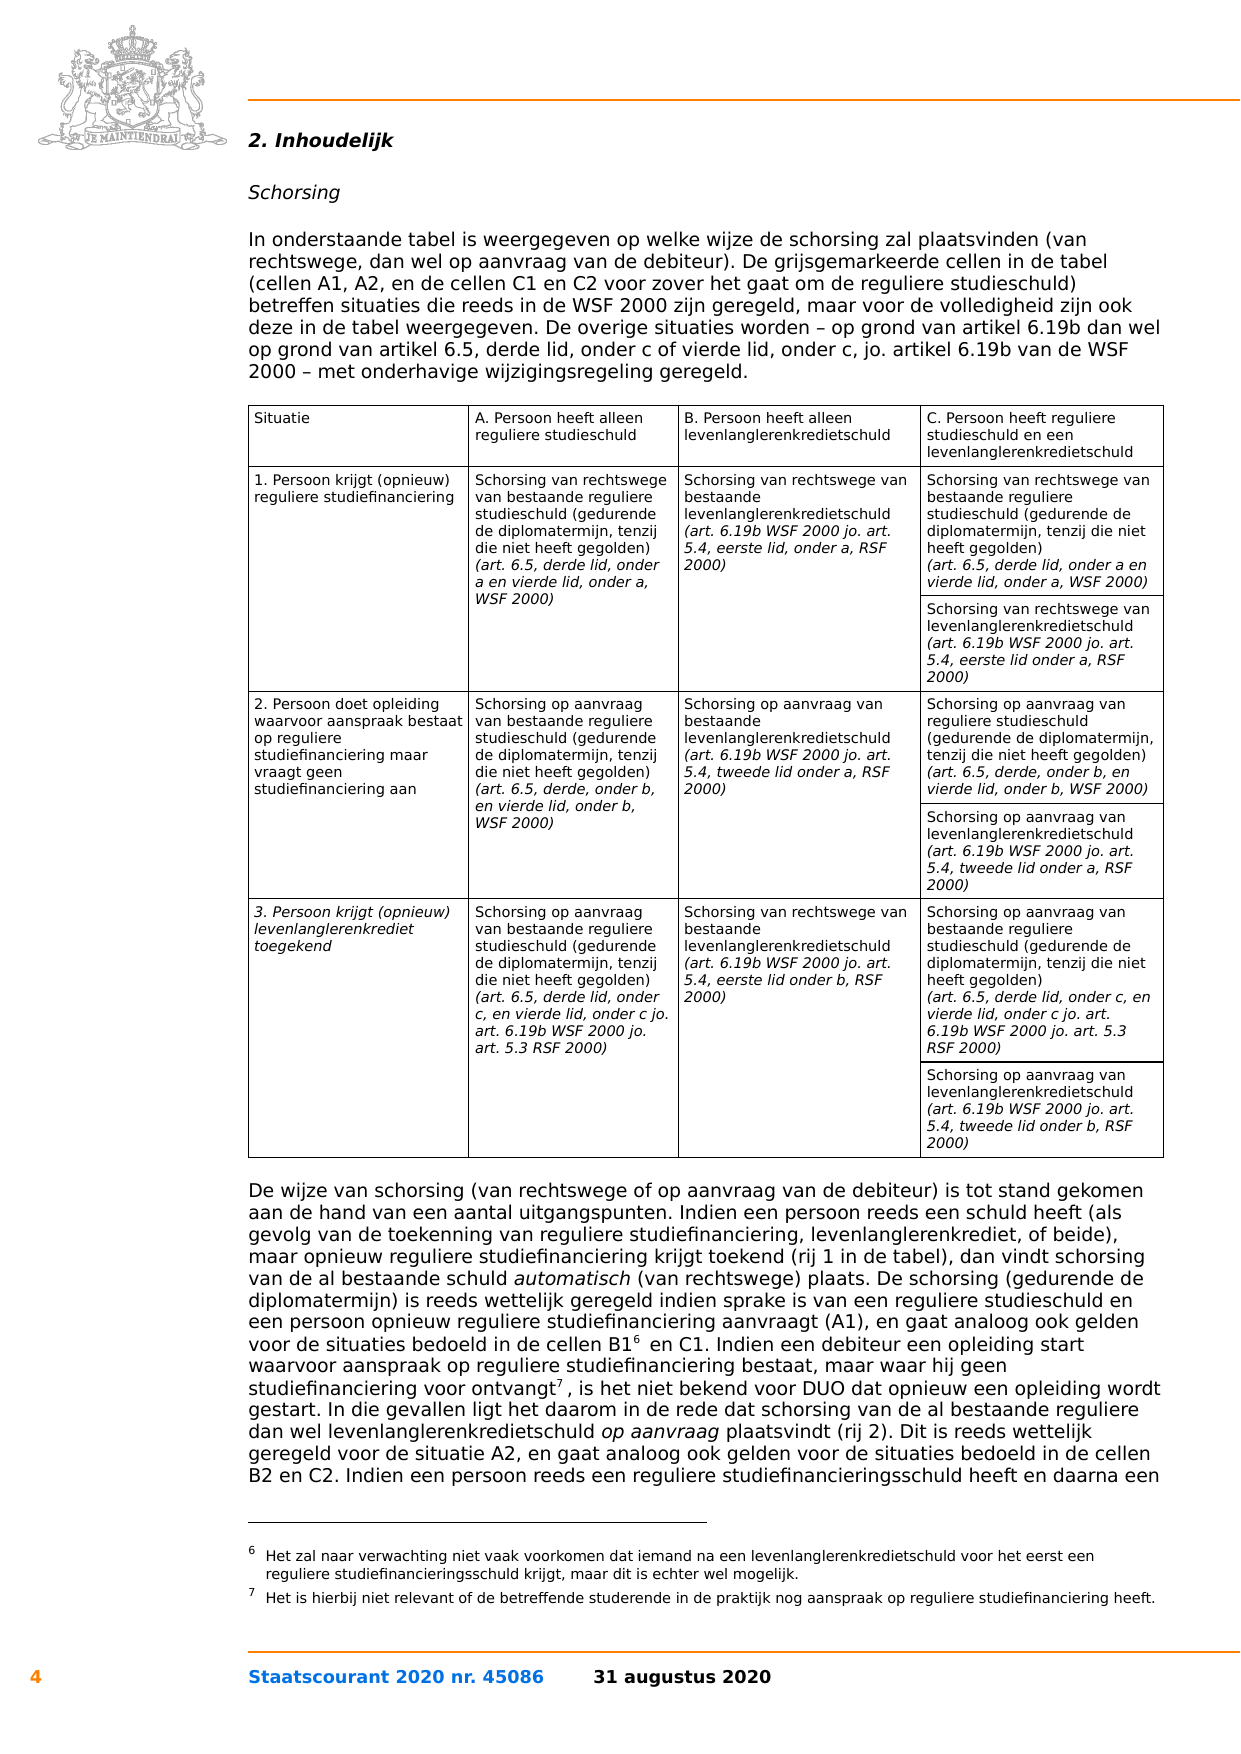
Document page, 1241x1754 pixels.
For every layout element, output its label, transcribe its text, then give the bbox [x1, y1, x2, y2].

table_cell Schorsing op aanvraag van bestaande levenlanglerenkredietschuld (art. 6.19b WSF 2000 jo. art. 5.4, tweede lid onder a, RSF 2000) [679, 692, 920, 898]
table_cell Schorsing op aanvraag van levenlanglerenkredietschuld (art. 6.19b WSF 2000 jo. art. 5.4, tweede lid onder a, RSF 2000) [921, 804, 1163, 898]
table_cell Schorsing van rechtswege van levenlanglerenkredietschuld (art. 6.19b WSF 2000 jo. art. 5.4, eerste lid onder a, RSF 2000) [921, 596, 1163, 691]
table_cell Schorsing op aanvraag van bestaande reguliere studieschuld (gedurende de diplomatermijn, tenzij die niet heeft gegolden) (art. 6.5, derde lid, onder c, en vierde lid, onder c jo. art. 6.19b WSF 2000 jo. art. 5.3 RSF 2000) [921, 899, 1163, 1061]
text In onderstaande tabel is weergegeven op welke wijze de schorsing zal plaatsvinden (van rechtswege, dan wel op aanvraag van de debiteur). De grijsgemarkeerde cellen in de tabel (cellen A1, A2, en de cellen C1 en C2 voor zover het gaat om de reguliere studieschuld) betreffen situaties die reeds in de WSF 2000 zijn geregeld, maar voor de volledigheid zijn ook deze in de tabel weergegeven. De overige situaties worden – op grond van artikel 6.19b dan wel op grond van artikel 6.5, derde lid, onder c of vierde lid, onder c, jo. artikel 6.19b van de WSF 2000 – met onderhavige wijzigingsregeling geregeld. [248, 229, 1163, 383]
table_header A. Persoon heeft alleen reguliere studieschuld [469, 406, 678, 466]
text Het zal naar verwachting niet vaak voorkomen dat iemand na een levenlanglerenkredietschuld voor het eerst een reguliere studiefinancieringsschuld krijgt, maar dit is echter wel mogelijk. [248, 1544, 1163, 1583]
table_cell 2. Persoon doet opleiding waarvoor aanspraak bestaat op reguliere studiefinanciering maar vraagt geen studiefinanciering aan [249, 692, 468, 898]
table_cell Schorsing van rechtswege van bestaande levenlanglerenkredietschuld (art. 6.19b WSF 2000 jo. art. 5.4, eerste lid onder b, RSF 2000) [679, 899, 920, 1157]
table_cell Schorsing op aanvraag van bestaande reguliere studieschuld (gedurende de diplomatermijn, tenzij die niet heeft gegolden) (art. 6.5, derde lid, onder c, en vierde lid, onder c jo. art. 6.19b WSF 2000 jo. art. 5.3 RSF 2000) [469, 899, 678, 1157]
text Het is hierbij niet relevant of de betreffende studerende in de praktijk nog aanspraak op reguliere studiefinanciering heeft. [248, 1586, 1163, 1608]
table_cell Schorsing van rechtswege van bestaande reguliere studieschuld (gedurende de diplomatermijn, tenzij die niet heeft gegolden) (art. 6.5, derde lid, onder a en vierde lid, onder a, WSF 2000) [921, 467, 1163, 595]
subtitle 2. Inhoudelijk [248, 130, 1163, 152]
table_cell Schorsing van rechtswege van bestaande reguliere studieschuld (gedurende de diplomatermijn, tenzij die niet heeft gegolden) (art. 6.5, derde lid, onder a en vierde lid, onder a, WSF 2000) [469, 467, 678, 691]
table_cell Schorsing op aanvraag van levenlanglerenkredietschuld (art. 6.19b WSF 2000 jo. art. 5.4, tweede lid onder b, RSF 2000) [921, 1063, 1163, 1157]
table_header C. Persoon heeft reguliere studieschuld en een levenlanglerenkredietschuld [921, 406, 1163, 466]
picture [38, 25, 227, 150]
table_cell Schorsing van rechtswege van bestaande levenlanglerenkredietschuld (art. 6.19b WSF 2000 jo. art. 5.4, eerste lid, onder a, RSF 2000) [679, 467, 920, 691]
subtitle Schorsing [248, 182, 1163, 204]
text De wijze van schorsing (van rechtswege of op aanvraag van de debiteur) is tot stand gekomen aan de hand van een aantal uitgangspunten. Indien een persoon reeds een schuld heeft (als gevolg van de toekenning van reguliere studiefinanciering, levenlanglerenkrediet, of beide), maar opnieuw reguliere studiefinanciering krijgt toekend (rij 1 in de tabel), dan vindt schorsing van de al bestaande schuld automatisch (van rechtswege) plaats. De schorsing (gedurende de diplomatermijn) is reeds wettelijk geregeld indien sprake is van een reguliere studieschuld en een persoon opnieuw reguliere studiefinanciering aanvraagt (A1), en gaat analoog ook gelden voor de situaties bedoeld in de cellen B1 en C1. Indien een debiteur een opleiding start waarvoor aanspraak op reguliere studiefinanciering bestaat, maar waar hij geen studiefinanciering voor ontvangt, is het niet bekend voor DUO dat opnieuw een opleiding wordt gestart. In die gevallen ligt het daarom in de rede dat schorsing van de al bestaande reguliere dan wel levenlanglerenkredietschuld op aanvraag plaatsvindt (rij 2). Dit is reeds wettelijk geregeld voor de situatie A2, en gaat analoog ook gelden voor de situaties bedoeld in de cellen B2 en C2. Indien een persoon reeds een reguliere studiefinancieringsschuld heeft en daarna een [248, 1179, 1163, 1487]
table_cell 3. Persoon krijgt (opnieuw) levenlanglerenkrediet toegekend [249, 899, 468, 1157]
table_header B. Persoon heeft alleen levenlanglerenkredietschuld [679, 406, 920, 466]
table_cell Schorsing op aanvraag van reguliere studieschuld (gedurende de diplomatermijn, tenzij die niet heeft gegolden) (art. 6.5, derde, onder b, en vierde lid, onder b, WSF 2000) [921, 692, 1163, 803]
table_header Situatie [249, 406, 468, 466]
table_cell 1. Persoon krijgt (opnieuw) reguliere studiefinanciering [249, 467, 468, 691]
table_cell Schorsing op aanvraag van bestaande reguliere studieschuld (gedurende de diplomatermijn, tenzij die niet heeft gegolden) (art. 6.5, derde, onder b, en vierde lid, onder b, WSF 2000) [469, 692, 678, 898]
